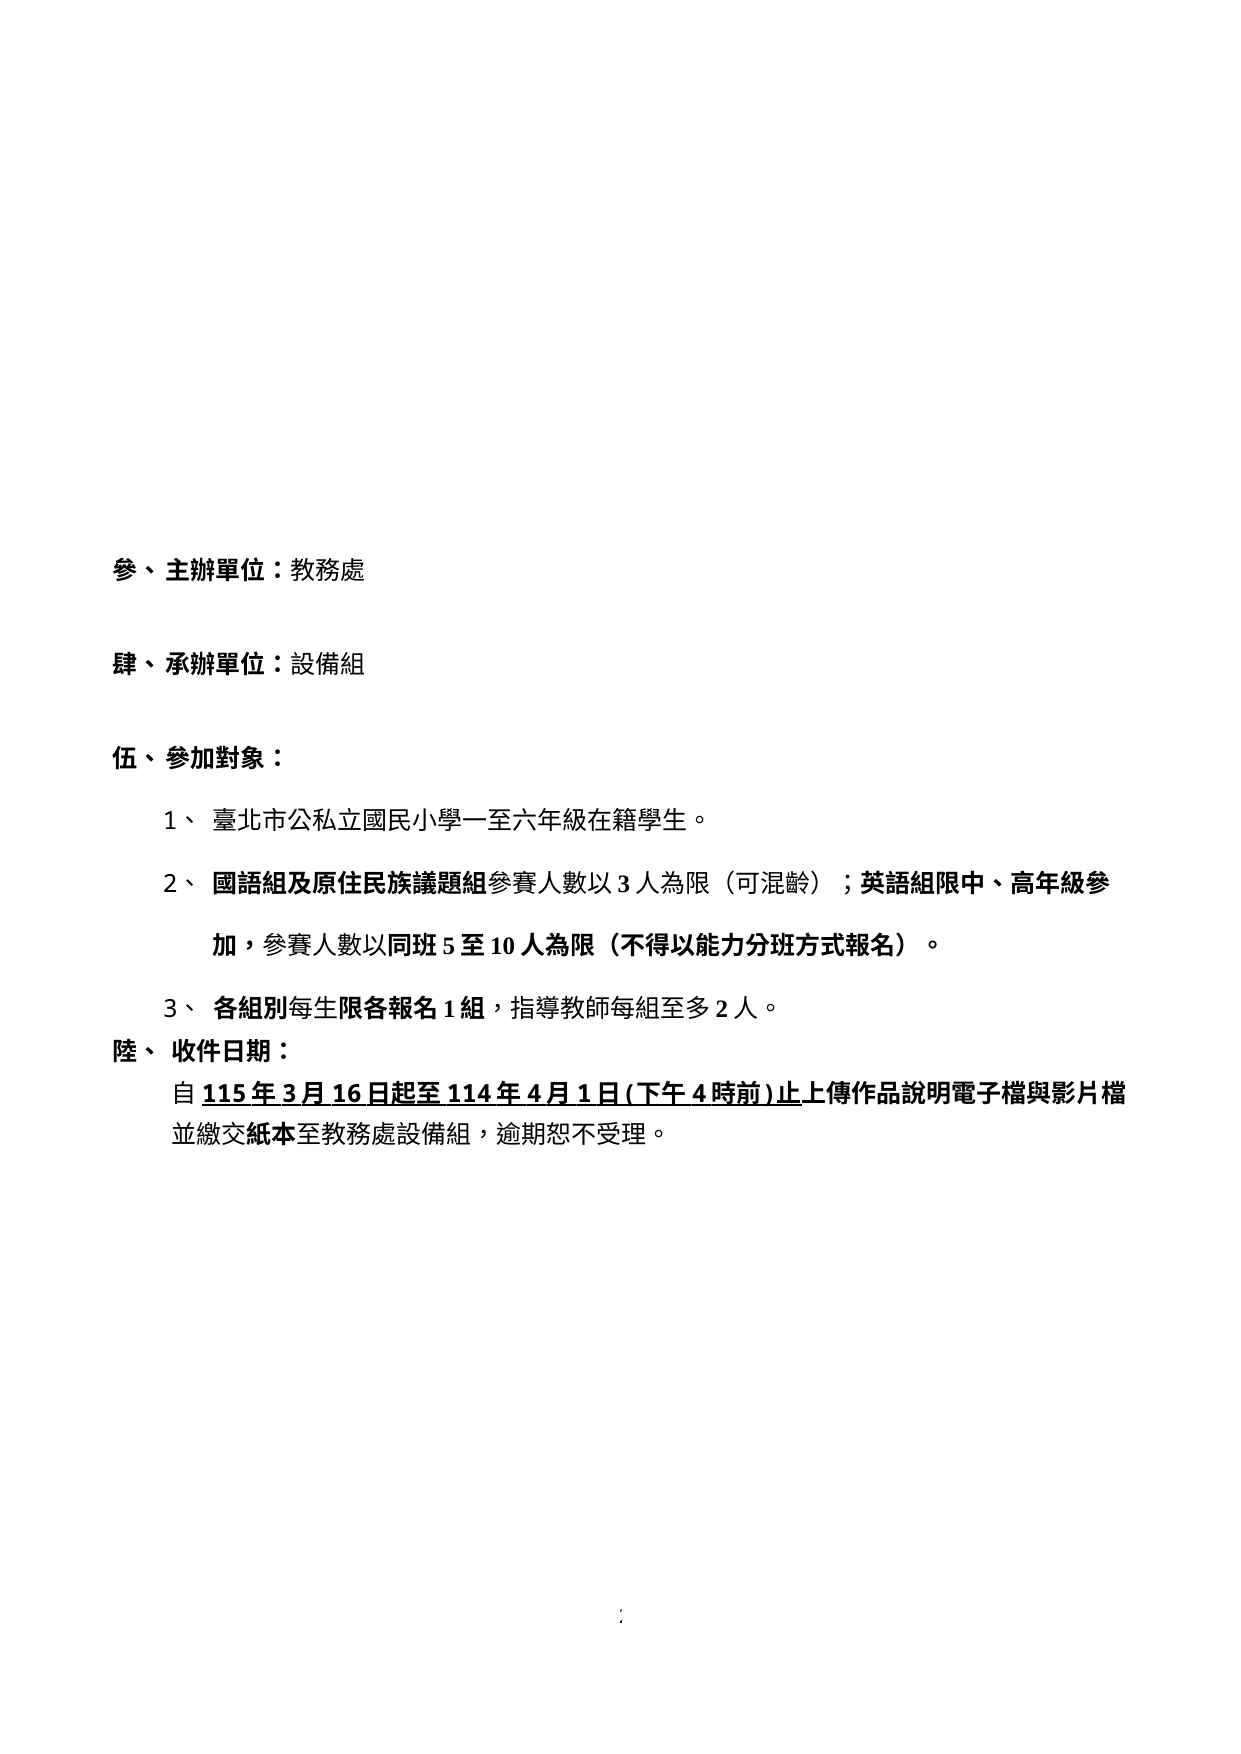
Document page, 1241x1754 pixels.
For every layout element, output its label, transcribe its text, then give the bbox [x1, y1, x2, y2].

list 收件日期： [112, 1027, 1128, 1069]
list 承辦單位：設備組 [112, 621, 1128, 683]
list 臺北市公私立國民小學一至六年級在籍學生。 [162, 777, 1128, 839]
list 主辦單位：教務處 [112, 527, 1128, 589]
list 國語組及原住民族議題組參賽人數以3人為限（可混齡）；英語組限中、高年級參加，參賽人數以同班5至10人為限（不得以能力分班方式報名）。 [162, 839, 1128, 964]
text 自115年3月16日起至114年4月1日(下午4時前)止上傳作品說明電子檔與影片檔並繳交紙本至教務處設備組，逾期恕不受理。 [172, 1069, 1128, 1152]
list 參加對象： [112, 714, 1128, 777]
list 各組別每生限各報名1組，指導教師每組至多2人。 [163, 964, 1128, 1027]
